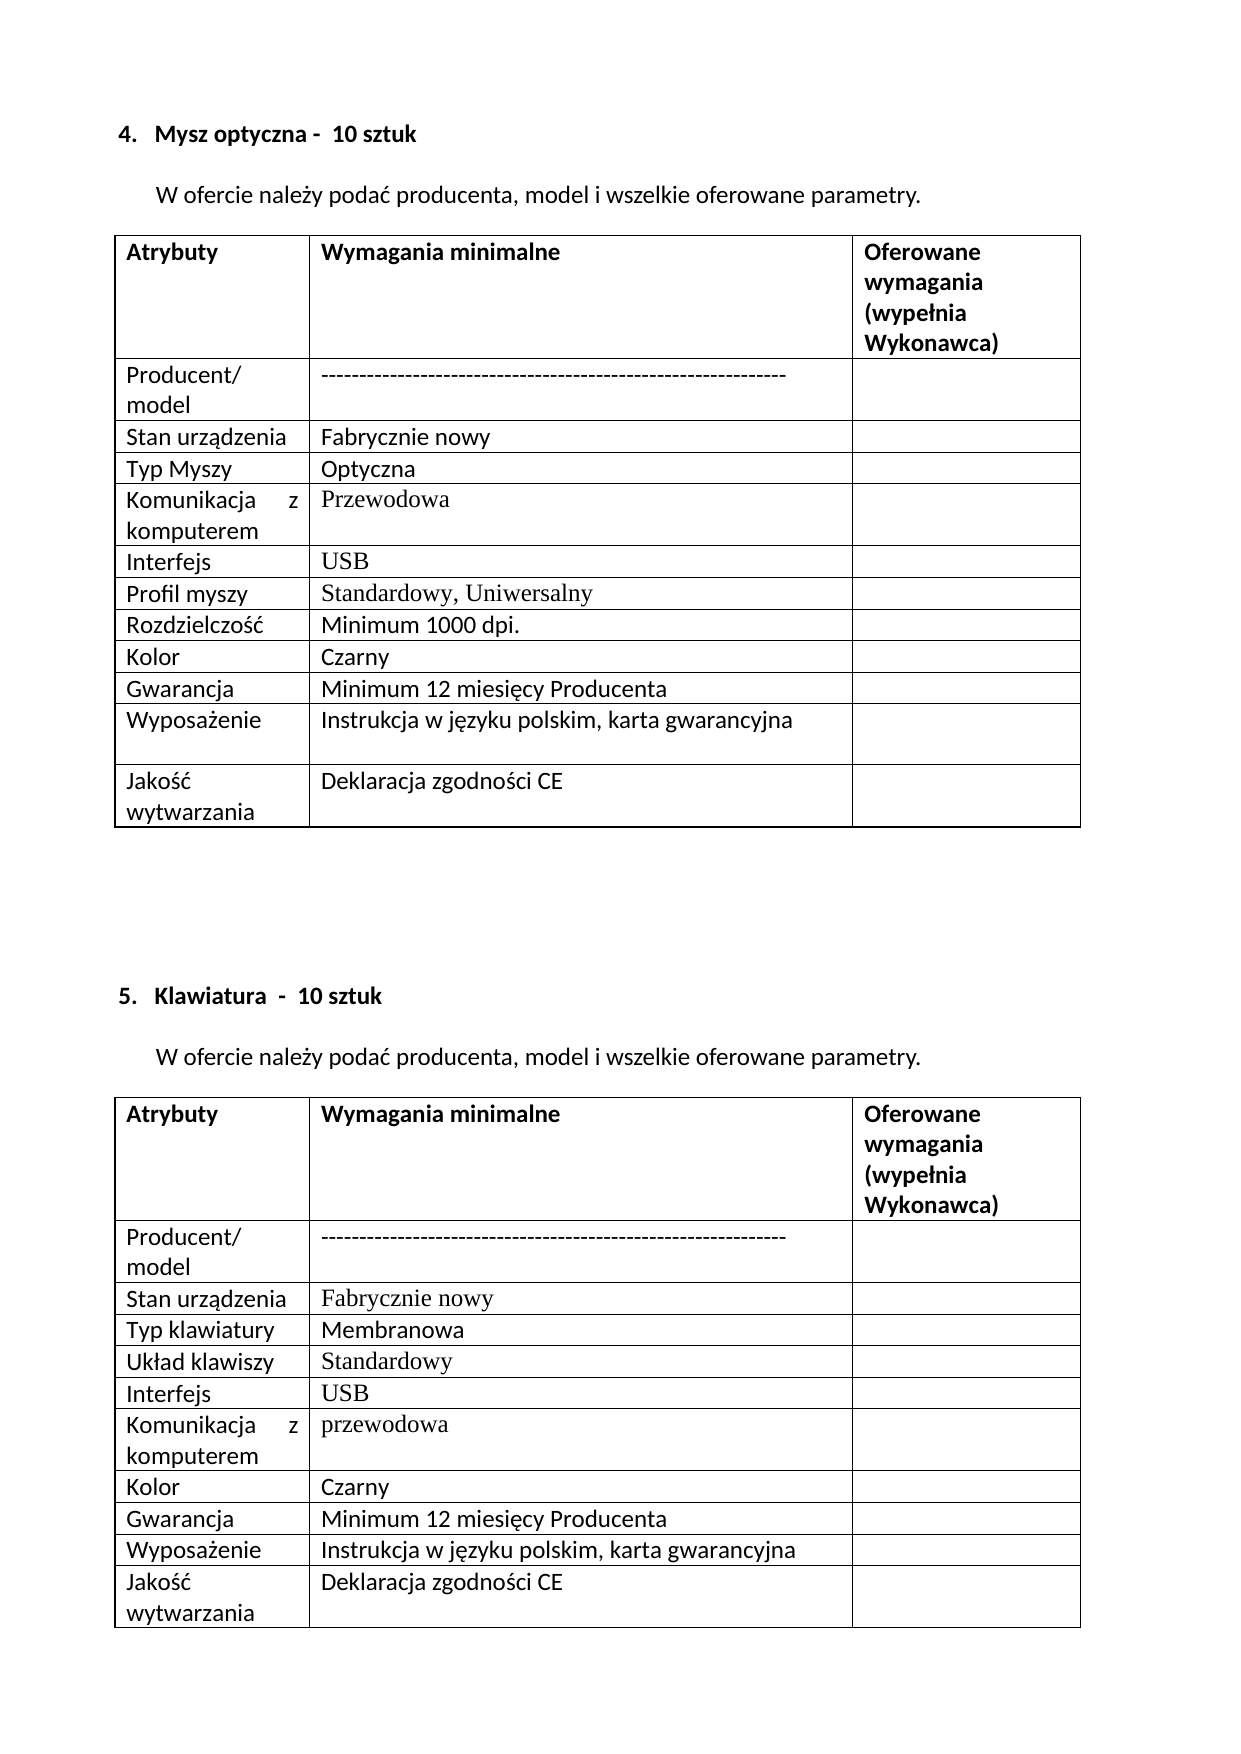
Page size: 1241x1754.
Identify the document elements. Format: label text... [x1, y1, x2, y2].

table_cell Deklaracja zgodności CE [310, 1566, 852, 1627]
table_cell Fabrycznie nowy [310, 1283, 852, 1314]
table_cell Czarny [310, 641, 852, 672]
table_cell Układ klawiszy [116, 1346, 309, 1377]
table_cell Standardowy, Uniwersalny [310, 578, 852, 608]
table_cell Wyposażenie [116, 704, 309, 764]
table_cell USB [310, 1378, 852, 1408]
list W ofercie należy podać producenta, model i wszelkie oferowane parametry. [156, 179, 1122, 210]
table_cell [853, 1409, 1080, 1470]
table_cell [853, 1221, 1080, 1282]
table_cell Producent/model [116, 1221, 309, 1282]
table_cell USB [310, 546, 852, 577]
table_cell Gwarancja [116, 673, 309, 703]
table_cell Stan urządzenia [116, 1283, 309, 1314]
list W ofercie należy podać producenta, model i wszelkie oferowane parametry. [156, 1041, 1122, 1072]
table_cell Membranowa [310, 1315, 852, 1345]
table_cell [853, 610, 1080, 640]
table_cell Komunikacja z komputerem [116, 484, 309, 545]
table_cell [853, 765, 1080, 826]
text 5. Klawiatura - 10 sztuk [118, 980, 1122, 1011]
table_cell [853, 1503, 1080, 1533]
table_cell [853, 1283, 1080, 1314]
table_cell Kolor [116, 641, 309, 672]
table_cell Fabrycznie nowy [310, 421, 852, 452]
table_cell Komunikacja z komputerem [116, 1409, 309, 1470]
table_header Oferowane wymagania (wypełnia Wykonawca) [853, 1098, 1080, 1220]
table_cell Rozdzielczość [116, 610, 309, 640]
table_cell Czarny [310, 1471, 852, 1502]
table_cell Profil myszy [116, 578, 309, 608]
table_cell Jakość wytwarzania [116, 765, 309, 826]
table_cell przewodowa [310, 1409, 852, 1470]
table_cell Gwarancja [116, 1503, 309, 1533]
table_cell [853, 484, 1080, 545]
table_cell Minimum 12 miesięcy Producenta [310, 673, 852, 703]
table_cell Minimum 12 miesięcy Producenta [310, 1503, 852, 1533]
table_cell [853, 359, 1080, 420]
table_header Atrybuty [116, 1098, 309, 1220]
table_cell [853, 1378, 1080, 1408]
table_cell ------------------------------------------------------------- [310, 1221, 852, 1282]
table_cell [853, 578, 1080, 608]
table_header Wymagania minimalne [310, 236, 852, 358]
table_cell [853, 546, 1080, 577]
table_cell Kolor [116, 1471, 309, 1502]
table_cell Instrukcja w języku polskim, karta gwarancyjna [310, 704, 852, 764]
table_cell [853, 1315, 1080, 1345]
table_header Oferowane wymagania (wypełnia Wykonawca) [853, 236, 1080, 358]
table_cell [853, 421, 1080, 452]
table_cell Interfejs [116, 546, 309, 577]
table_cell Jakość wytwarzania [116, 1566, 309, 1627]
table_cell Typ klawiatury [116, 1315, 309, 1345]
table_cell Typ Myszy [116, 453, 309, 483]
table_cell Minimum 1000 dpi. [310, 610, 852, 640]
table_cell [853, 641, 1080, 672]
table_cell [853, 1535, 1080, 1565]
table_cell Deklaracja zgodności CE [310, 765, 852, 826]
table_header Wymagania minimalne [310, 1098, 852, 1220]
table_cell Stan urządzenia [116, 421, 309, 452]
table_cell Producent/model [116, 359, 309, 420]
table_cell [853, 673, 1080, 703]
table_header Atrybuty [116, 236, 309, 358]
table_cell [853, 1566, 1080, 1627]
table_cell ------------------------------------------------------------- [310, 359, 852, 420]
text 4. Mysz optyczna - 10 sztuk [118, 118, 1122, 149]
table_cell [853, 1471, 1080, 1502]
table_cell Wyposażenie [116, 1535, 309, 1565]
table_cell Standardowy [310, 1346, 852, 1377]
table_cell Optyczna [310, 453, 852, 483]
table_cell [853, 1346, 1080, 1377]
table_cell Interfejs [116, 1378, 309, 1408]
table_cell [853, 453, 1080, 483]
table_cell Przewodowa [310, 484, 852, 545]
table_cell [853, 704, 1080, 764]
table_cell Instrukcja w języku polskim, karta gwarancyjna [310, 1535, 852, 1565]
